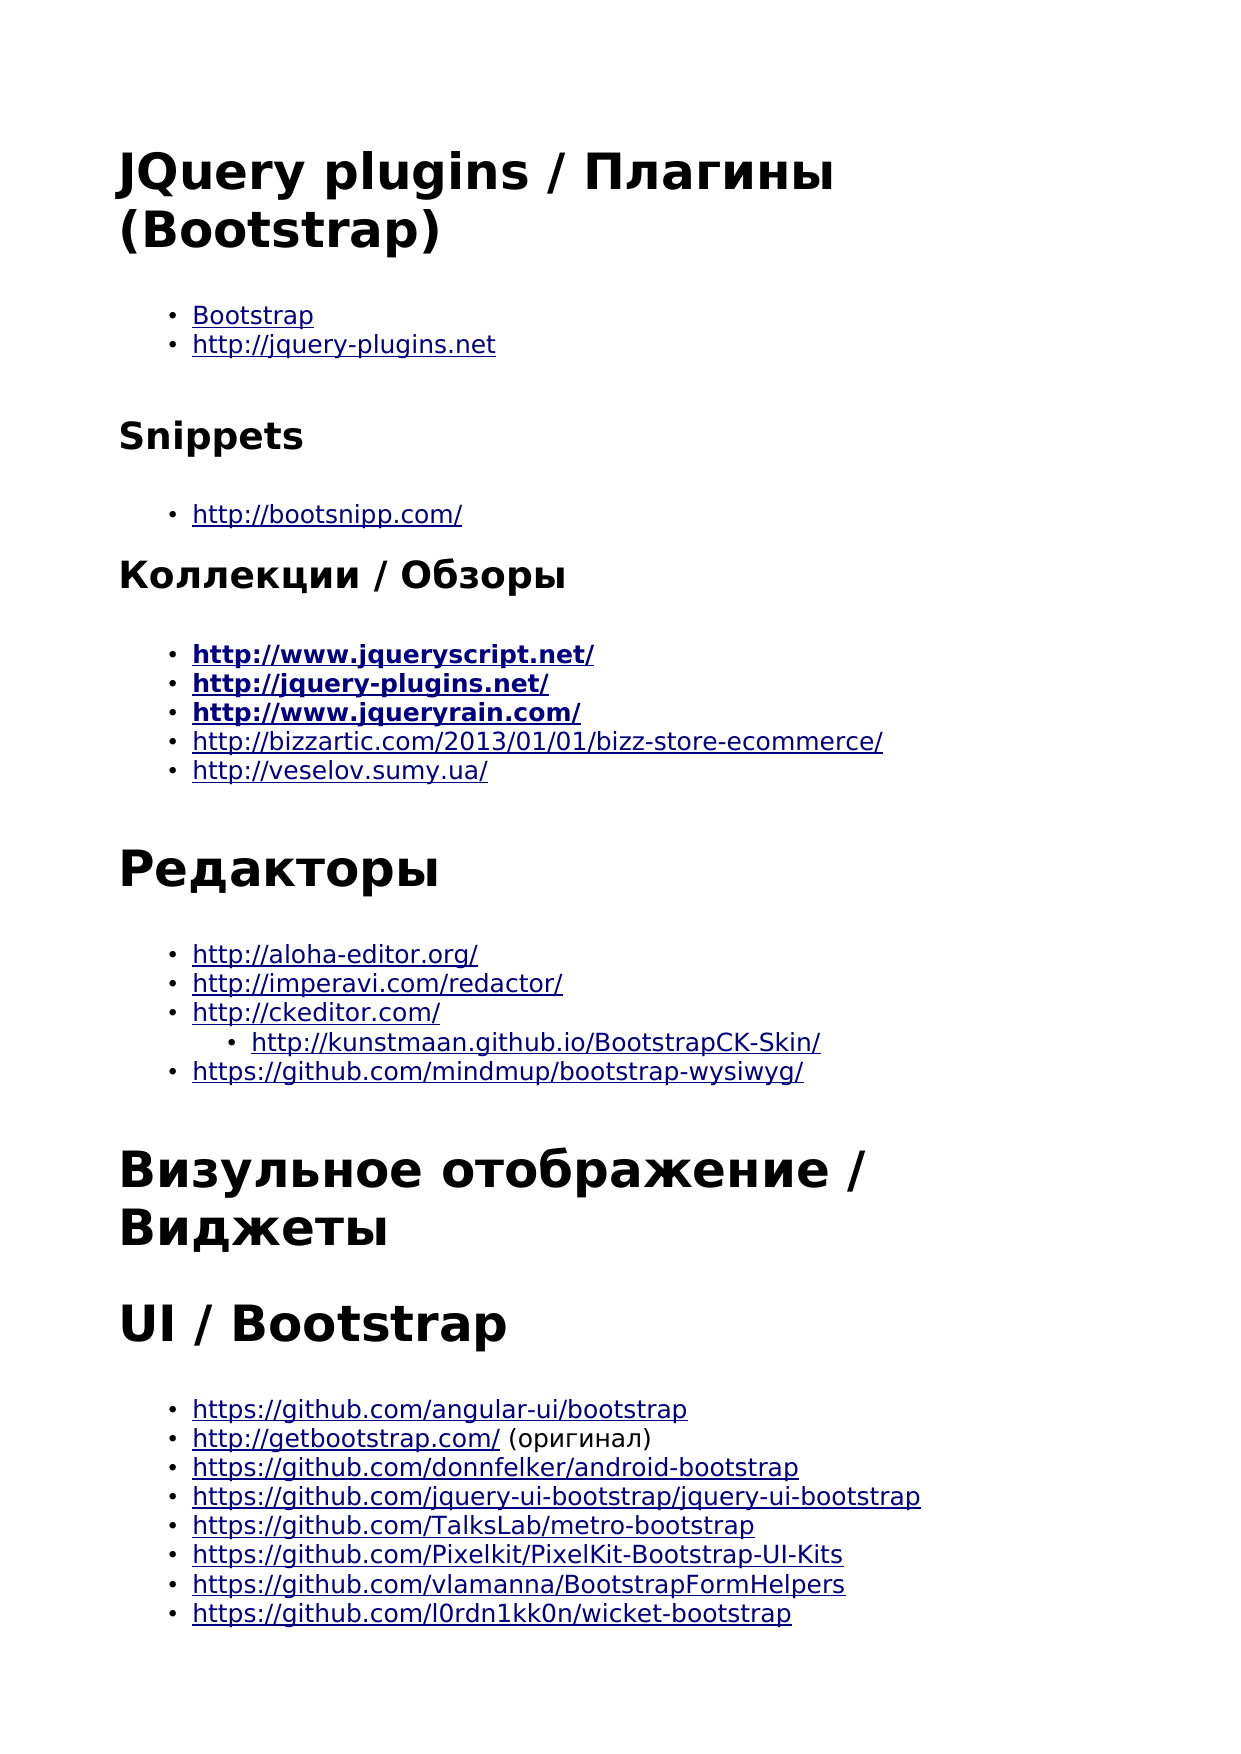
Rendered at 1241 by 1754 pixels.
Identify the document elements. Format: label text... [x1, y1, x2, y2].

list http://veselov.sumy.ua/ [177, 756, 1122, 786]
list https://github.com/angular-ui/bootstrap [177, 1395, 1122, 1424]
list http://bootsnipp.com/ [177, 500, 1122, 529]
list https://github.com/Pixelkit/PixelKit-Bootstrap-UI-Kits [177, 1541, 1122, 1570]
list https://github.com/jquery-ui-bootstrap/jquery-ui-bootstrap [177, 1482, 1122, 1511]
subtitle UI / Bootstrap [118, 1294, 1122, 1353]
list http://jquery-plugins.net [177, 331, 1122, 360]
subtitle Визульное отображение / Виджеты [118, 1141, 1122, 1257]
list http://jquery-plugins.net/ [177, 669, 1122, 698]
list https://github.com/vlamanna/BootstrapFormHelpers [177, 1570, 1122, 1599]
subtitle Snippets [118, 414, 1122, 458]
list https://github.com/mindmup/bootstrap-wysiwyg/ [177, 1057, 1122, 1086]
list http://bizzartic.com/2013/01/01/bizz-store-ecommerce/ [177, 727, 1122, 756]
list https://github.com/TalksLab/metro-bootstrap [177, 1511, 1122, 1541]
subtitle JQuery plugins / Плагины (Bootstrap) [118, 143, 1122, 259]
list http://ckeditor.com/ [177, 999, 1122, 1028]
list http://aloha-editor.org/ [177, 940, 1122, 969]
list http://www.jqueryscript.net/ [177, 640, 1122, 669]
subtitle Коллекции / Обзоры [118, 554, 1122, 598]
list http://getbootstrap.com/ (оригинал) [177, 1424, 1122, 1453]
list http://www.jqueryrain.com/ [177, 698, 1122, 727]
list https://github.com/l0rdn1kk0n/wicket-bootstrap [177, 1599, 1122, 1628]
list http://imperavi.com/redactor/ [177, 969, 1122, 999]
subtitle Редакторы [118, 840, 1122, 898]
list http://kunstmaan.github.io/BootstrapCK-Skin/ [236, 1028, 1122, 1057]
list Bootstrap [177, 302, 1122, 331]
list https://github.com/donnfelker/android-bootstrap [177, 1453, 1122, 1482]
